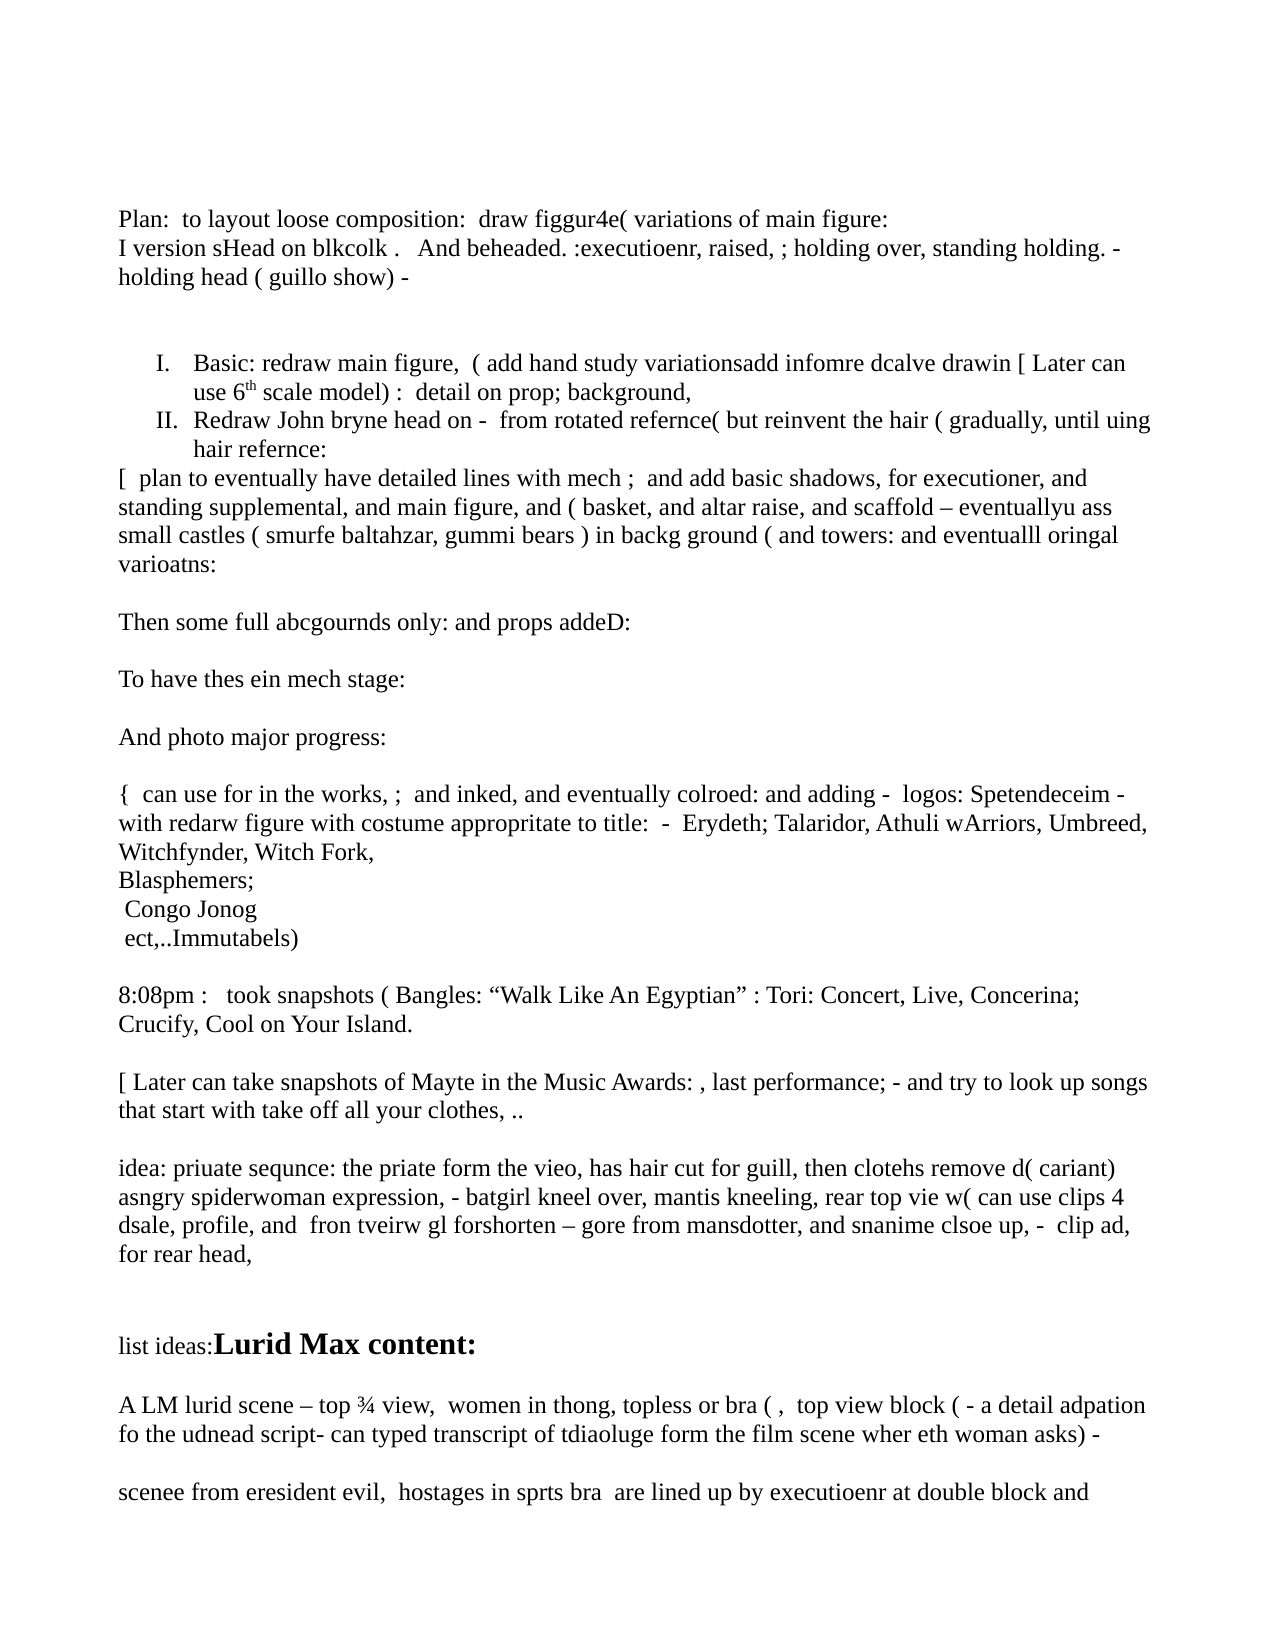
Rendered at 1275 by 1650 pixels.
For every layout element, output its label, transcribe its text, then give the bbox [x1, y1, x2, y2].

text A LM lurid scene – top ¾ view, women in thong, topless or bra ( , top view block ( - a detail adpation fo the udnead script- can typed transcript of tdiaoluge form the film scene wher eth woman asks) - [118, 1390, 1157, 1448]
list Basic: redraw main figure, ( add hand study variationsadd infomre dcalve drawin [ Later can use 6th scale model) : detail on prop; background, [156, 348, 1157, 406]
text scenee from eresident evil, hostages in sprts bra are lined up by executioenr at double block and [118, 1477, 1157, 1505]
text 8:08pm : took snapshots ( Bangles: “Walk Like An Egyptian” : Tori: Concert, Live, Concerina; Crucify, Cool on Your Island. [118, 981, 1157, 1038]
text { can use for in the works, ; and inked, and eventually colroed: and adding - logos: Spetendeceim - with redarw figure with costume appropritate to title: - Erydeth; Talaridor, Athuli wArriors, Umbreed, Witchfynder, Witch Fork, [118, 779, 1157, 866]
text Then some full abcgournds only: and props addeD: [118, 607, 1157, 636]
text Blasphemers; [118, 866, 1157, 894]
text I version sHead on blkcolk . And beheaded. :executioenr, raised, ; holding over, standing holding. - holding head ( guillo show) - [118, 233, 1157, 291]
text ect,..Immutabels) [118, 923, 1157, 952]
text idea: priuate sequnce: the priate form the vieo, has hair cut for guill, then clotehs remove d( cariant) asngry spiderwoman expression, - batgirl kneel over, mantis kneeling, rear top vie w( can use clips 4 dsale, profile, and fron tveirw gl forshorten – gore from mansdotter, and snanime clsoe up, - clip ad, for rear head, [118, 1153, 1157, 1268]
text [ Later can take snapshots of Mayte in the Music Awards: , last performance; - and try to look up songs that start with take off all your clothes, .. [118, 1067, 1157, 1124]
text To have thes ein mech stage: [118, 664, 1157, 693]
text [ plan to eventually have detailed lines with mech ; and add basic shadows, for executioner, and standing supplemental, and main figure, and ( basket, and altar raise, and scaffold – eventuallyu ass small castles ( smurfe baltahzar, gummi bears ) in backg ground ( and towers: and eventualll oringal varioatns: [118, 463, 1157, 578]
list Redraw John bryne head on - from rotated refernce( but reinvent the hair ( gradually, until uing hair refernce: [156, 406, 1157, 463]
text And photo major progress: [118, 722, 1157, 751]
text Congo Jonog [118, 894, 1157, 923]
text list ideas:Lurid Max content: [118, 1326, 1157, 1362]
text Plan: to layout loose composition: draw figgur4e( variations of main figure: [118, 204, 1157, 233]
